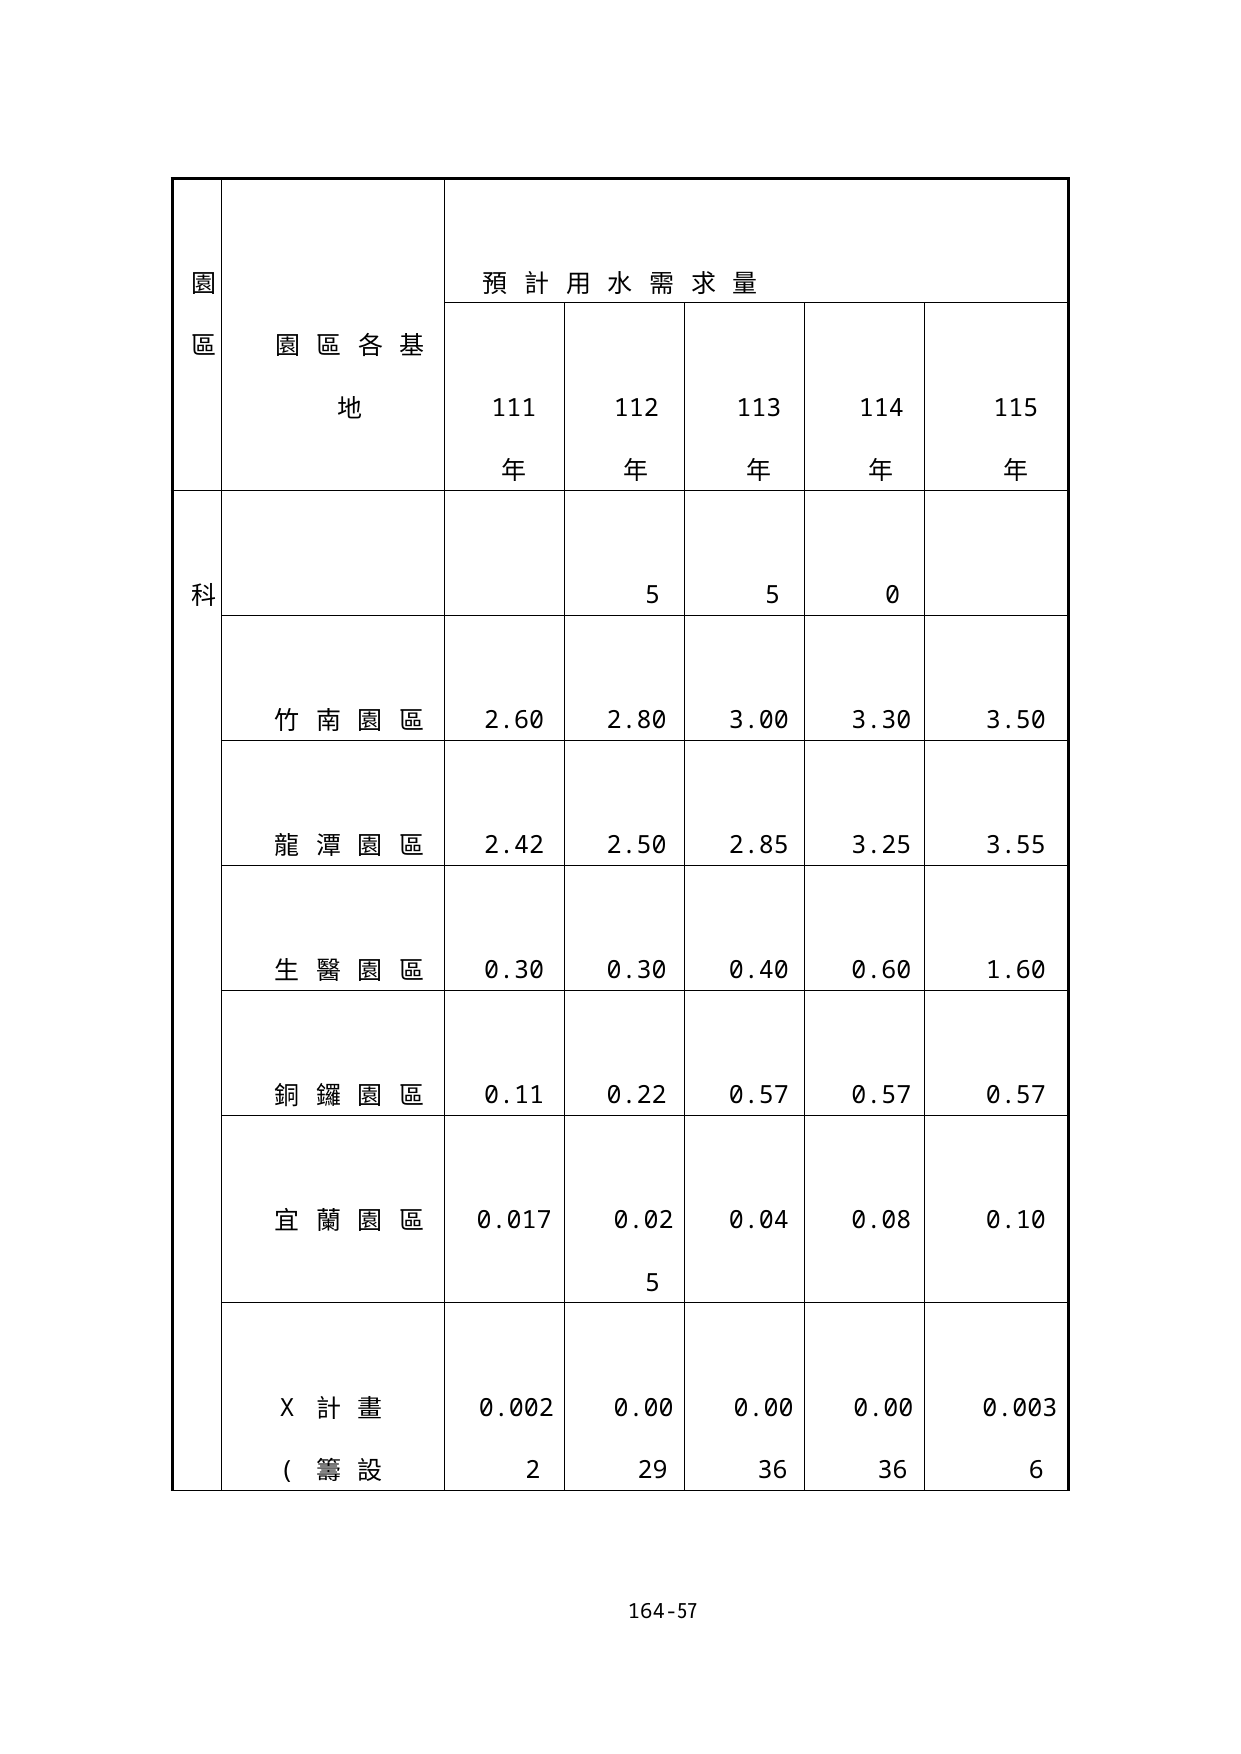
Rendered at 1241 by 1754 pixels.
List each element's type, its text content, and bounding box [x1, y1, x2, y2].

table_cell 3.25 [805, 741, 924, 865]
table_cell 1.60 [925, 866, 1067, 990]
table_cell 0.40 [685, 866, 804, 990]
table_cell 0.30 [565, 866, 684, 990]
table_cell 5 [565, 491, 684, 615]
table_cell [445, 491, 564, 615]
table_cell 2.50 [565, 741, 684, 865]
table_cell 115年 [925, 303, 1067, 490]
table_cell 0.22 [565, 991, 684, 1115]
table_cell 0.57 [685, 991, 804, 1115]
table_cell 113年 [685, 303, 804, 490]
table_cell 0.0036 [685, 1303, 804, 1490]
table_cell 0.017 [445, 1116, 564, 1302]
table_cell 0.04 [685, 1116, 804, 1302]
table_cell 銅鑼園區 [222, 991, 444, 1115]
table_cell 0.57 [925, 991, 1067, 1115]
table_cell 0.0036 [805, 1303, 924, 1490]
table_cell [222, 491, 444, 615]
table_cell 0.60 [805, 866, 924, 990]
table_cell 0.0036 [925, 1303, 1067, 1490]
table_header 園區 [174, 180, 221, 490]
table_cell 0.30 [445, 866, 564, 990]
table_cell [925, 491, 1067, 615]
table_cell 114年 [805, 303, 924, 490]
table_cell 0.0029 [565, 1303, 684, 1490]
table_cell 2.80 [565, 616, 684, 740]
table_cell 科 [174, 491, 221, 1490]
table_cell 2.60 [445, 616, 564, 740]
table_cell 0.0022 [445, 1303, 564, 1490]
table_cell 112年 [565, 303, 684, 490]
table_cell 3.50 [925, 616, 1067, 740]
table_cell 宜蘭園區 [222, 1116, 444, 1302]
table_cell 2.42 [445, 741, 564, 865]
table_cell 0.11 [445, 991, 564, 1115]
table_cell 生醫園區 [222, 866, 444, 990]
table_header 預計用水需求量 [445, 180, 1067, 302]
table_cell 2.85 [685, 741, 804, 865]
table_header 園區各基地 [222, 180, 444, 490]
table_cell 竹南園區 [222, 616, 444, 740]
table_cell 3.00 [685, 616, 804, 740]
table_cell 0.57 [805, 991, 924, 1115]
table_cell 3.55 [925, 741, 1067, 865]
table_cell 0.025 [565, 1116, 684, 1302]
table_cell 0.08 [805, 1116, 924, 1302]
table_cell X計畫(籌設 [222, 1303, 444, 1490]
table_cell 0 [805, 491, 924, 615]
table_cell 111年 [445, 303, 564, 490]
table_cell 0.10 [925, 1116, 1067, 1302]
table_cell 龍潭園區 [222, 741, 444, 865]
table_cell 5 [685, 491, 804, 615]
table_cell 3.30 [805, 616, 924, 740]
